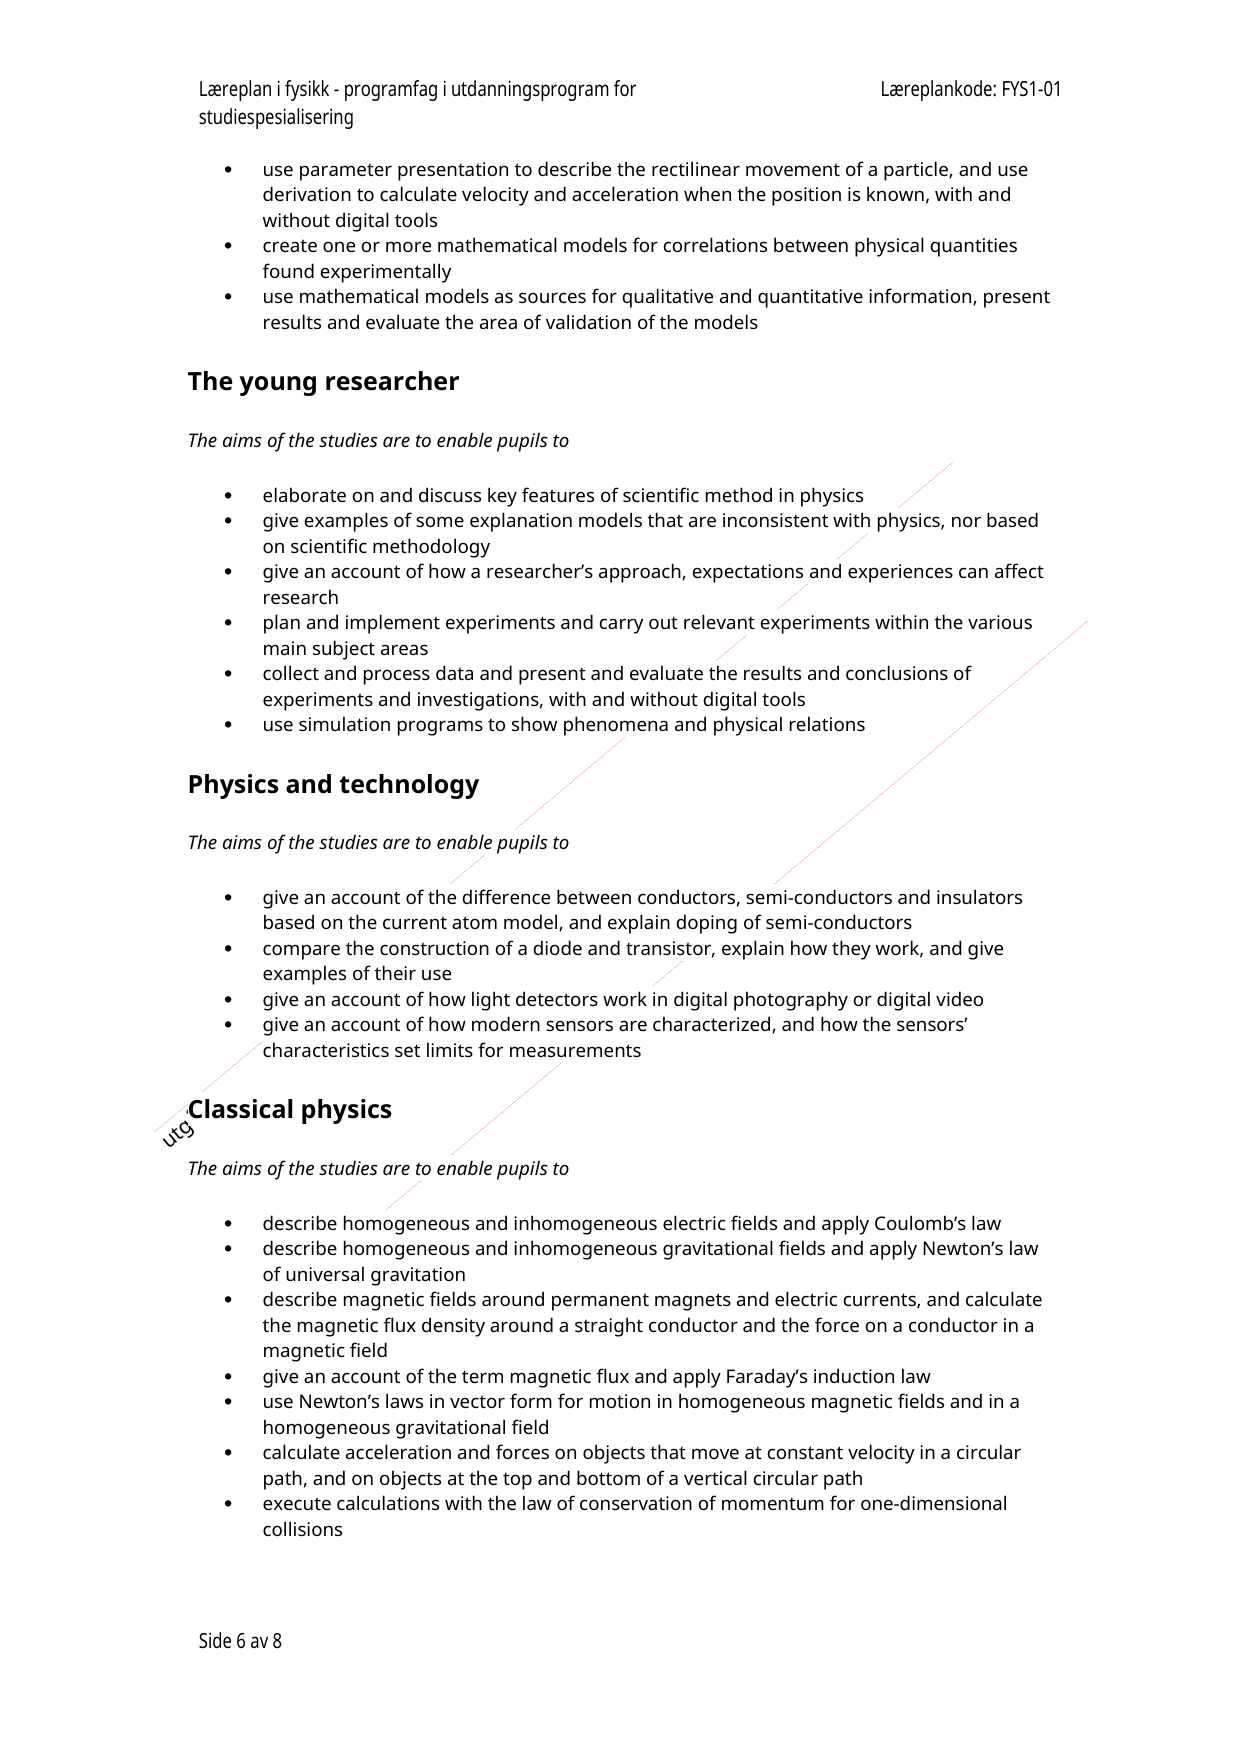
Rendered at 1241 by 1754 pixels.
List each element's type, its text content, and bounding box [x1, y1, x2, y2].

list collect and process data and present and evaluate the results and conclusions of experiments and investigations, with and without digital tools [981, 661, 1053, 712]
list use mathematical models as sources for qualitative and quantitative information, present results and evaluate the area of validation of the models [758, 284, 1053, 335]
list give an account of how light detectors work in digital photography or digital video [984, 986, 1053, 1012]
list elaborate on and discuss key features of scientific method in physics [901, 482, 1053, 507]
list plan and implement experiments and carry out relevant experiments within the various main subject areas [717, 609, 1053, 661]
list use simulation programs to show phenomena and physical relations [866, 712, 977, 737]
list calculate acceleration and forces on objects that move at constant velocity in a circular path, and on objects at the top and bottom of a vertical circular path [225, 1439, 1053, 1491]
list create one or more mathematical models for correlations between physical quantities found experimentally [451, 233, 1053, 284]
list give an account of the difference between conductors, semi-conductors and insulators based on the current atom model, and explain doping of semi-conductors [913, 884, 1053, 935]
subtitle Classical physics [487, 1092, 1053, 1126]
subtitle The young researcher [460, 364, 1053, 398]
subtitle Classical physics [392, 1092, 524, 1126]
list describe homogeneous and inhomogeneous gravitational fields and apply Newton’s law of universal gravitation [466, 1235, 1053, 1286]
list give an account of how a researcher’s approach, expectations and experiences can affect research [225, 558, 836, 609]
subtitle Physics and technology [479, 766, 589, 800]
list give examples of some explanation models that are inconsistent with physics, nor based on scientific methodology [225, 507, 897, 558]
list use parameter presentation to describe the rectilinear movement of a particle, and use derivation to calculate velocity and acceleration when the position is known, with and without digital tools [438, 156, 1053, 233]
list give an account of how a researcher’s approach, expectations and experiences can affect research [779, 558, 1053, 609]
list execute calculations with the law of conservation of momentum for one-dimensional collisions [225, 1491, 263, 1542]
text The aims of the studies are to enable pupils to [577, 427, 1053, 453]
list elaborate on and discuss key features of scientific method in physics [864, 482, 927, 507]
subtitle Physics and technology [876, 766, 1053, 800]
list use Newton’s laws in vector form for motion in homogeneous magnetic fields and in a homogeneous gravitational field [225, 1388, 1053, 1439]
list give an account of the term magnetic flux and apply Faraday’s induction law [931, 1363, 1053, 1388]
text The aims of the studies are to enable pupils to [577, 1155, 1053, 1181]
list collect and process data and present and evaluate the results and conclusions of experiments and investigations, with and without digital tools [806, 661, 1038, 712]
subtitle Physics and technology [551, 766, 913, 800]
list use simulation programs to show phenomena and physical relations [951, 712, 1053, 737]
text The aims of the studies are to enable pupils to [810, 829, 1053, 855]
list give an account of how a researcher’s approach, expectations and experiences can affect research [339, 584, 805, 609]
list plan and implement experiments and carry out relevant experiments within the various main subject areas [225, 609, 776, 661]
list give an account of how modern sensors are characterized, and how the sensors’ characteristics set limits for measurements [641, 1012, 1053, 1063]
list compare the construction of a diode and transistor, explain how they work, and give examples of their use [452, 961, 680, 986]
list describe magnetic fields around permanent magnets and electric currents, and calculate the magnetic flux density around a straight conductor and the force on a conductor in a magnetic field [225, 1286, 1053, 1363]
text The aims of the studies are to enable pupils to [516, 829, 838, 855]
list give examples of some explanation models that are inconsistent with physics, nor based on scientific methodology [490, 533, 866, 558]
list plan and implement experiments and carry out relevant experiments within the various main subject areas [433, 635, 745, 661]
list compare the construction of a diode and transistor, explain how they work, and give examples of their use [654, 935, 1053, 986]
list execute calculations with the law of conservation of momentum for one-dimensional collisions [343, 1491, 1053, 1542]
list give examples of some explanation models that are inconsistent with physics, nor based on scientific methodology [840, 507, 1053, 558]
